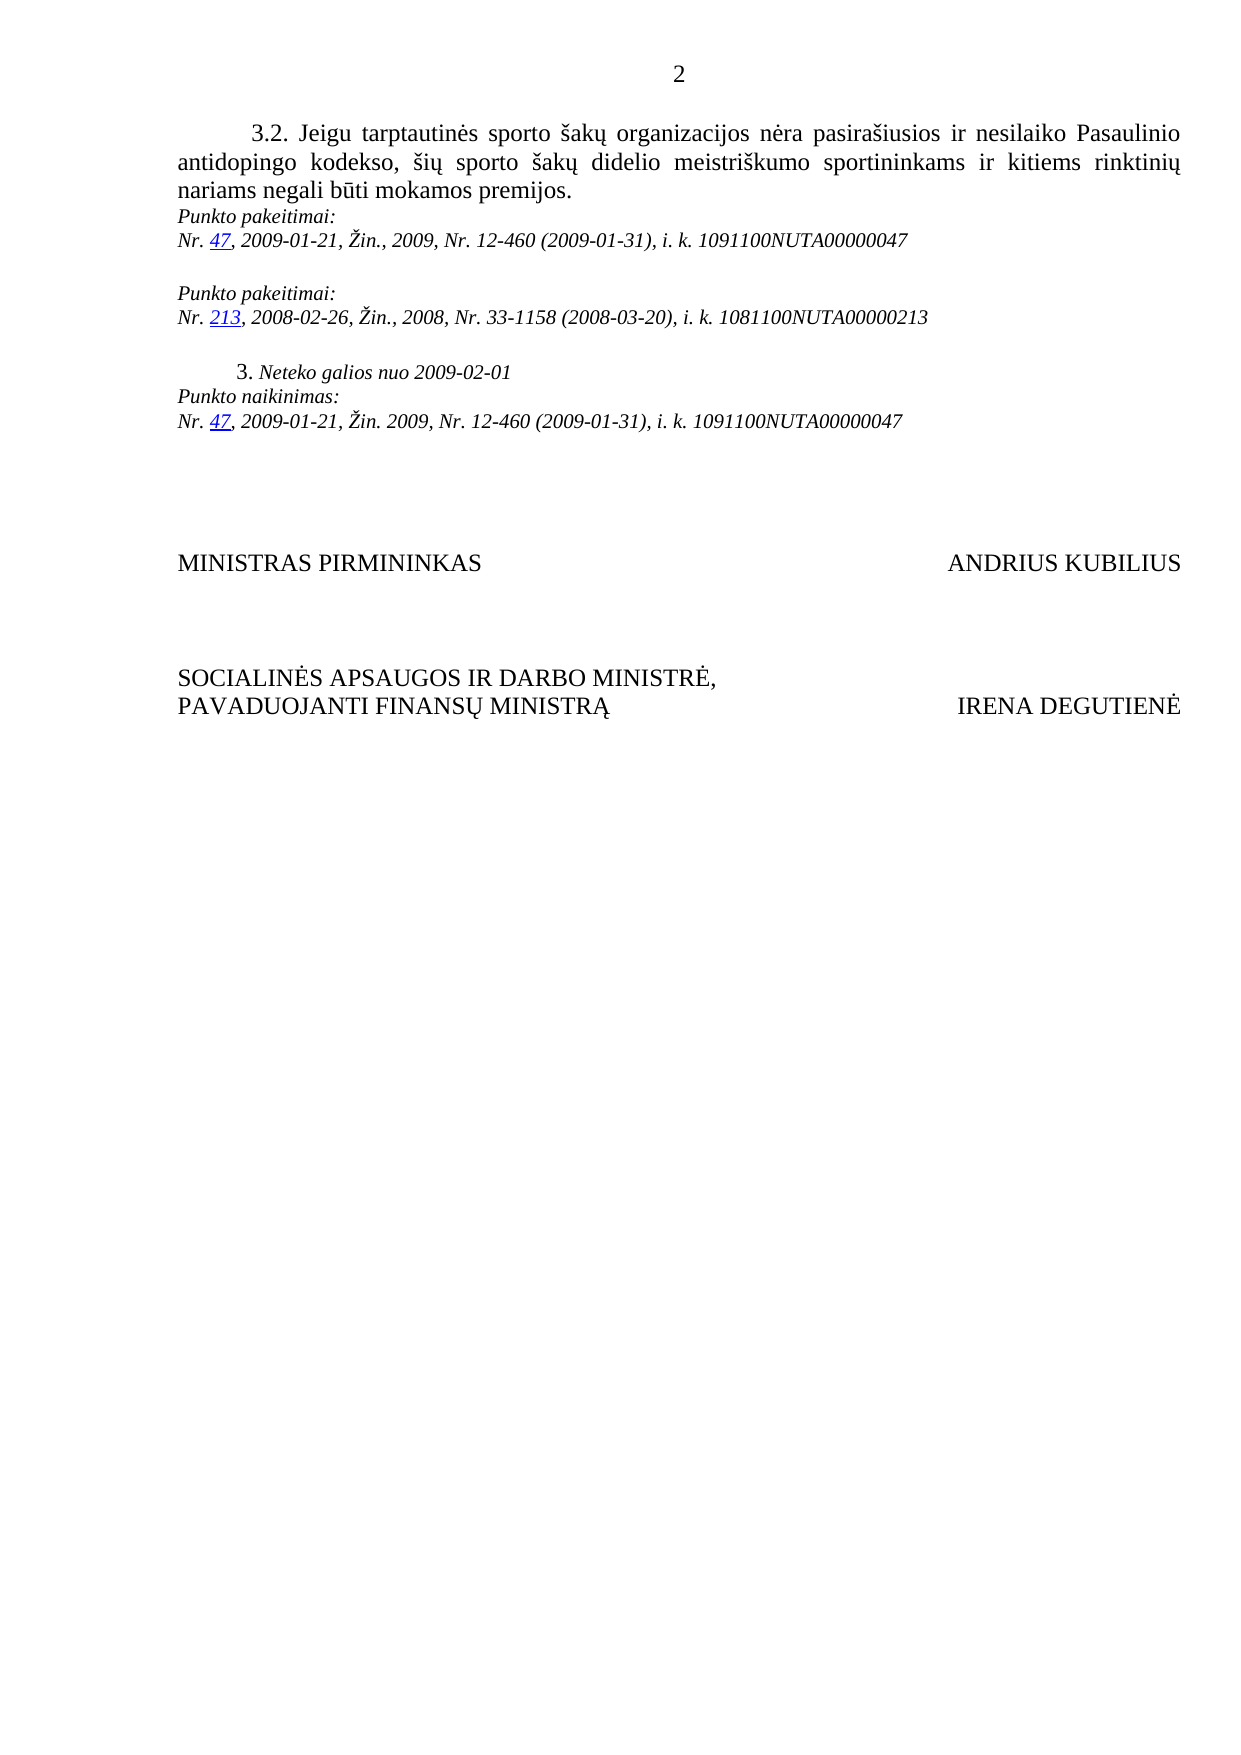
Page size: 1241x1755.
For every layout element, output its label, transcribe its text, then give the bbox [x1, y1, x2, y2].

text 3.2. Jeigu tarptautinės sporto šakų organizacijos nėra pasirašiusios ir nesilaiko Pasaulinio antidopingo kodekso, šių sporto šakų didelio meistriškumo sportininkams ir kitiems rinktinių nariams negali būti mokamos premijos. [177, 118, 1181, 204]
text MINISTRAS PIRMININKAS ANDRIUS KUBILIUS [177, 548, 1181, 576]
text Nr. 47, 2009-01-21, Žin., 2009, Nr. 12-460 (2009-01-31), i. k. 1091100NUTA00000047 [177, 228, 1181, 252]
text Punkto pakeitimai: [177, 281, 1181, 305]
text SOCIALINĖS APSAUGOS IR DARBO MINISTRĖ, [177, 663, 1181, 691]
text Nr. 47, 2009-01-21, Žin. 2009, Nr. 12-460 (2009-01-31), i. k. 1091100NUTA00000047 [177, 408, 1181, 433]
text Punkto naikinimas: [177, 384, 1181, 408]
text 3. Neteko galios nuo 2009-02-01 [177, 358, 1181, 384]
text Punkto pakeitimai: [177, 204, 1181, 228]
text Nr. 213, 2008-02-26, Žin., 2008, Nr. 33-1158 (2008-03-20), i. k. 1081100NUTA00000213 [177, 305, 1181, 329]
text PAVADUOJANTI FINANSŲ MINISTRĄ IRENA DEGUTIENĖ [177, 691, 1181, 720]
